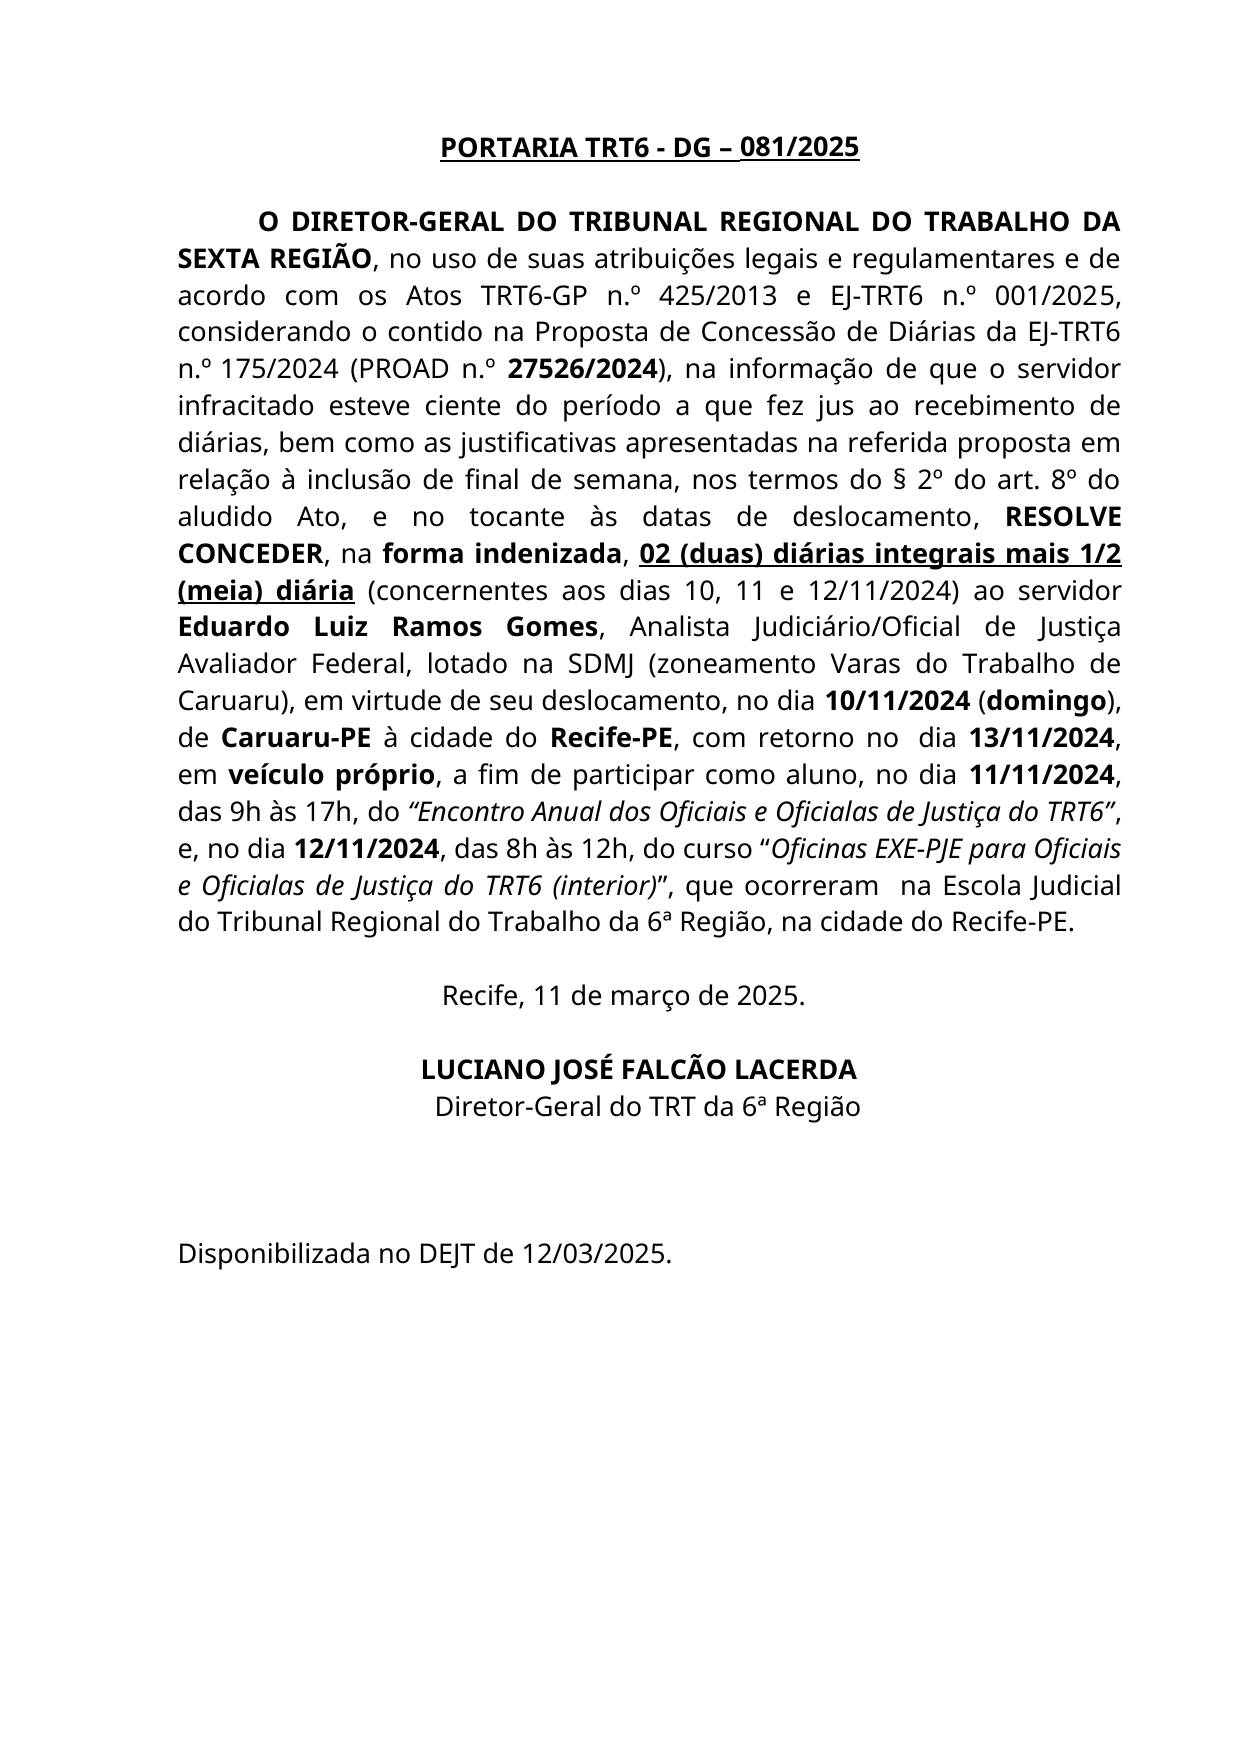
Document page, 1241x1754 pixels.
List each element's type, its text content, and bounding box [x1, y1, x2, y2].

subtitle Recife, 11 de março de 2025. [177, 977, 1122, 1013]
subtitle O DIRETOR-GERAL DO TRIBUNAL REGIONAL DO TRABALHO DA SEXTA REGIÃO, no uso de suas atribuições legais e regulamentares e de acordo com os Atos TRT6-GP n.º 425/2013 e EJ-TRT6 n.º 001/2025, considerando o contido na Proposta de Concessão de Diárias da EJ-TRT6 n.º 175/2024 (PROAD n.º 27526/2024), na informação de que o servidor infracitado esteve ciente do período a que fez jus ao recebimento de diárias, bem como as justificativas apresentadas na referida proposta em relação à inclusão de final de semana, nos termos do § 2º do art. 8º do aludido Ato, e no tocante às datas de deslocamento, RESOLVE CONCEDER, na forma indenizada, 02 (duas) diárias integrais mais 1/2 (meia) diária (concernentes aos dias 10, 11 e 12/11/2024) ao servidor Eduardo Luiz Ramos Gomes, Analista Judiciário/Oficial de Justiça Avaliador Federal, lotado na SDMJ (zoneamento Varas do Trabalho de Caruaru), em virtude de seu deslocamento, no dia 10/11/2024 (domingo), de Caruaru-PE à cidade do Recife-PE, com retorno no dia 13/11/2024, em veículo próprio, a fim de participar como aluno, no dia 11/11/2024, das 9h às 17h, do “Encontro Anual dos Oficiais e Oficialas de Justiça do TRT6”, e, no dia 12/11/2024, das 8h às 12h, do curso “Oficinas EXE-PJE para Oficiais e Oficialas de Justiça do TRT6 (interior)”, que ocorreram na Escola Judicial do Tribunal Regional do Trabalho da 6ª Região, na cidade do Recife-PE. [177, 202, 1122, 940]
subtitle PORTARIA TRT6 - DG – 081/2025 [177, 127, 1122, 165]
subtitle Diretor-Geral do TRT da 6ª Região [177, 1087, 1122, 1124]
subtitle LUCIANO JOSÉ FALCÃO LACERDA [177, 1050, 1122, 1087]
subtitle Disponibilizada no DEJT de 12/03/2025. [177, 1235, 1122, 1272]
